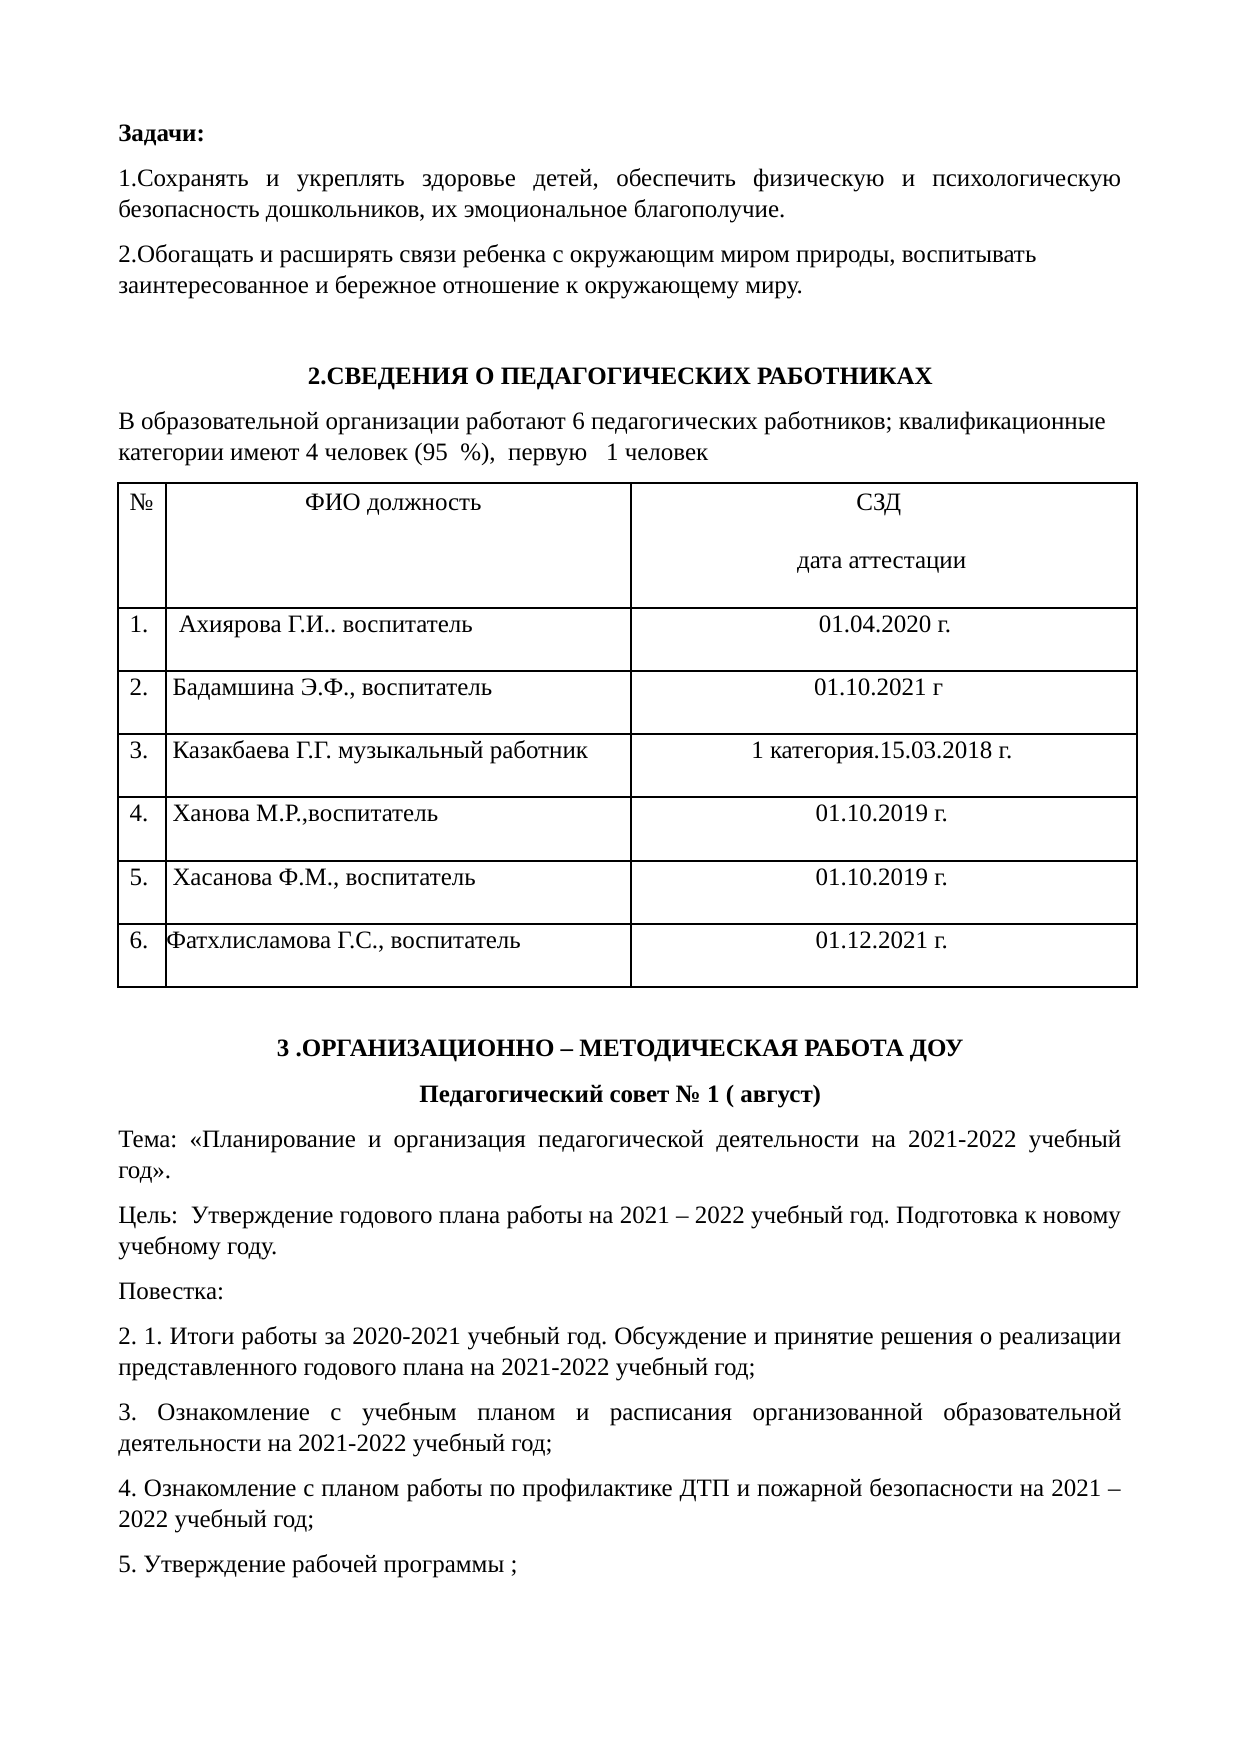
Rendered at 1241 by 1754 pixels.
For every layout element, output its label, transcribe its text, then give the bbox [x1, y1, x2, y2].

text Цель: Утверждение годового плана работы на 2021 – 2022 учебный год. Подготовка к новому учебному году. [118, 1200, 1122, 1259]
text 2.Обогащать и расширять связи ребенка с окружающим миром природы, воспитывать заинтересованное и бережное отношение к окружающему миру. [118, 239, 1122, 299]
text 2. 1. Итоги работы за 2020-2021 учебный год. Обсуждение и принятие решения о реализации представленного годового плана на 2021-2022 учебный год; [118, 1321, 1122, 1381]
table_cell 01.12.2021 г. [632, 925, 1136, 986]
table_header № [119, 484, 165, 607]
table_cell 01.10.2019 г. [632, 862, 1136, 923]
table_cell 2. [119, 672, 165, 733]
text 3. Ознакомление с учебным планом и расписания организованной образовательной деятельности на 2021-2022 учебный год; [118, 1397, 1122, 1457]
table_cell 4. [119, 798, 165, 859]
table_cell Ахиярова Г.И.. воспитатель [167, 609, 630, 670]
table_cell Казакбаева Г.Г. музыкальный работник [167, 735, 630, 796]
table_header СЗД дата аттестации [632, 484, 1136, 607]
table_header ФИО должность [167, 484, 630, 607]
text Задачи: [118, 118, 1122, 147]
table_cell 01.10.2019 г. [632, 798, 1136, 859]
text 4. Ознакомление с планом работы по профилактике ДТП и пожарной безопасности на 2021 – 2022 учебный год; [118, 1473, 1122, 1533]
table_cell 01.04.2020 г. [632, 609, 1136, 670]
table_cell Ханова М.Р.,воспитатель [167, 798, 630, 859]
text Тема: «Планирование и организация педагогической деятельности на 2021-2022 учебный год». [118, 1124, 1122, 1183]
table_cell 01.10.2021 г [632, 672, 1136, 733]
text 1.Сохранять и укреплять здоровье детей, обеспечить физическую и психологическую безопасность дошкольников, их эмоциональное благополучие. [118, 163, 1122, 223]
text 2.СВЕДЕНИЯ О ПЕДАГОГИЧЕСКИХ РАБОТНИКАХ [118, 361, 1122, 389]
table_cell 5. [119, 862, 165, 923]
table_cell 6. [119, 925, 165, 986]
table_cell 1. [119, 609, 165, 670]
text Повестка: [118, 1276, 1122, 1305]
table_cell Фатхлисламова Г.С., воспитатель [167, 925, 630, 986]
text 5. Утверждение рабочей программы ; [118, 1549, 1122, 1578]
table_cell 1 категория.15.03.2018 г. [632, 735, 1136, 796]
table_cell 3. [119, 735, 165, 796]
text В образовательной организации работают 6 педагогических работников; квалификационные категории имеют 4 человек (95 %), первую 1 человек [118, 406, 1122, 466]
text 3 .ОРГАНИЗАЦИОННО – МЕТОДИЧЕСКАЯ РАБОТА ДОУ [118, 1033, 1122, 1062]
table_cell Хасанова Ф.М., воспитатель [167, 862, 630, 923]
text Педагогический совет № 1 ( август) [118, 1079, 1122, 1107]
table_cell Бадамшина Э.Ф., воспитатель [167, 672, 630, 733]
